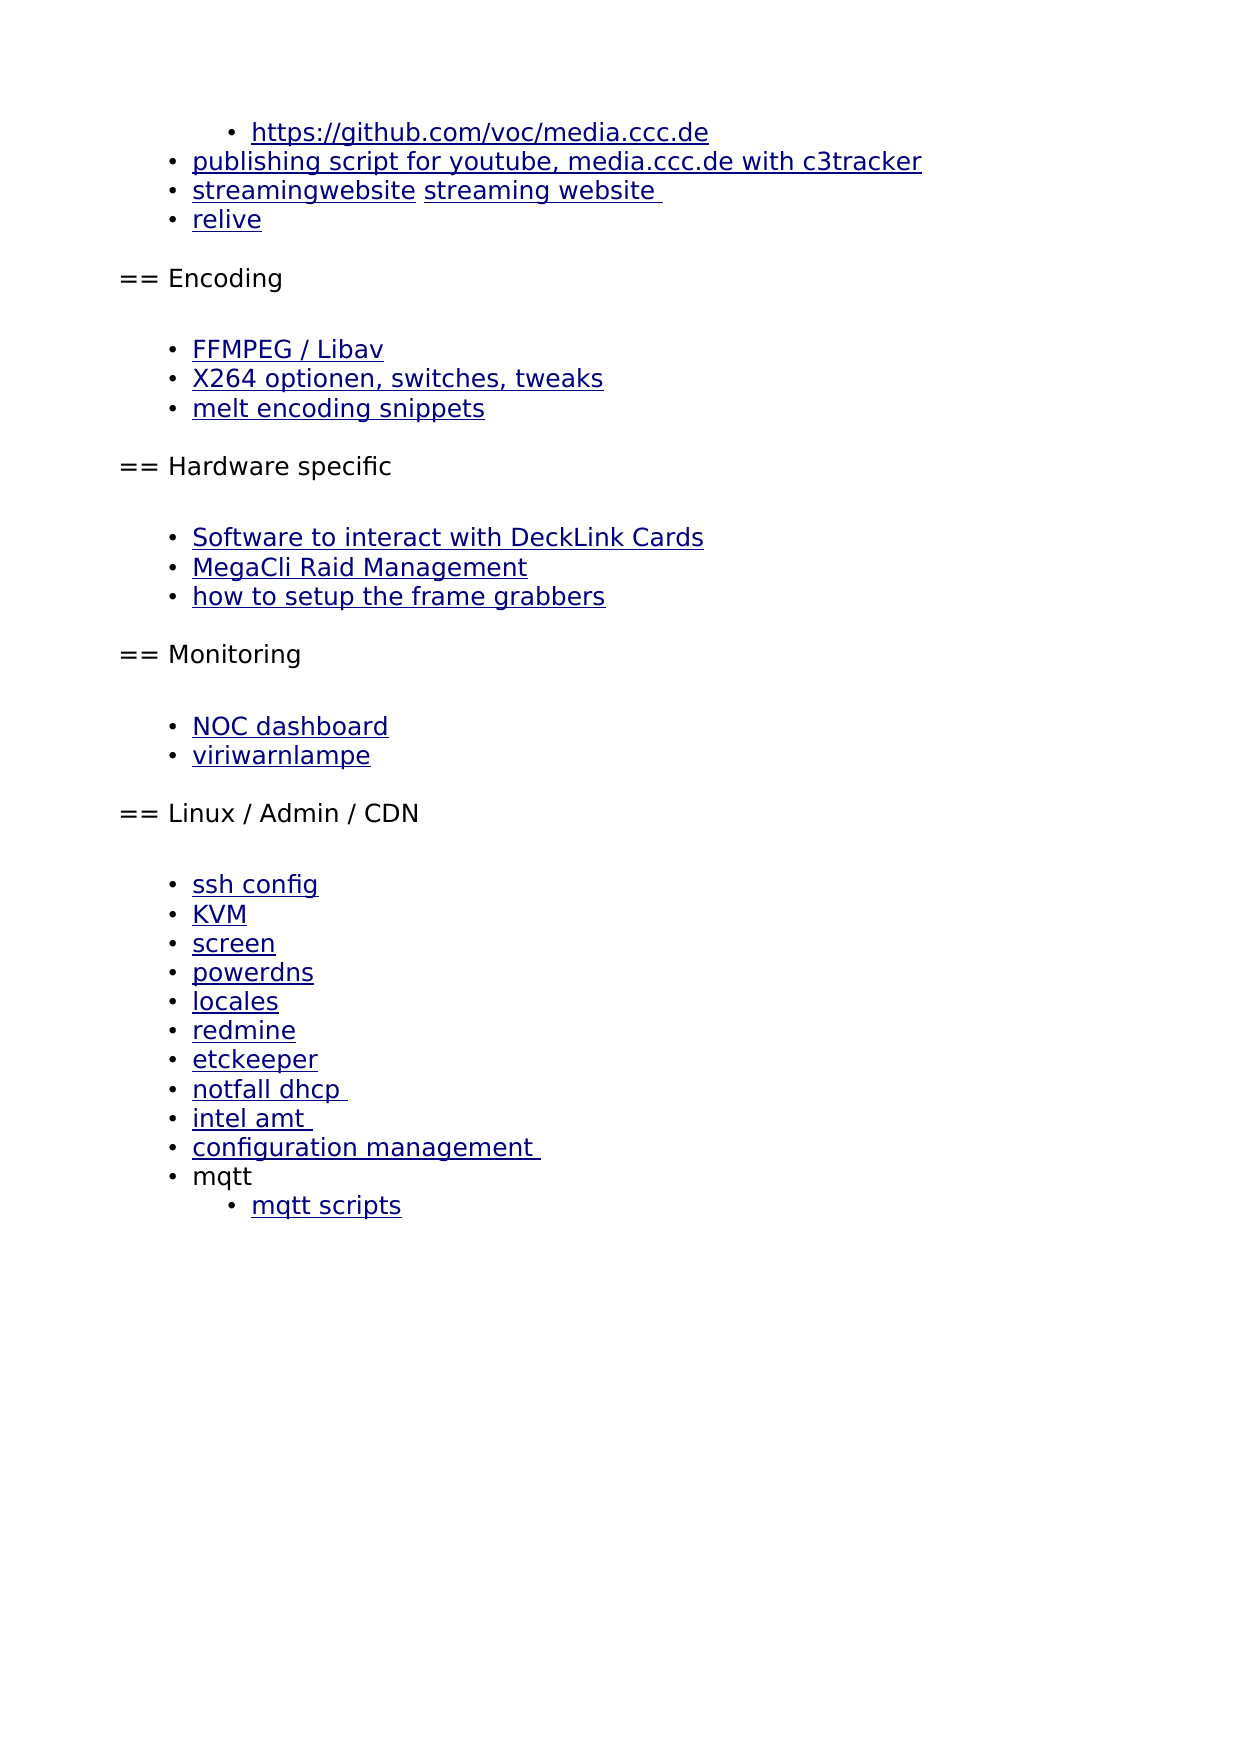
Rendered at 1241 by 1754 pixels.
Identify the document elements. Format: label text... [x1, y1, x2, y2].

list publishing script for youtube, media.ccc.de with c3tracker [177, 147, 1122, 176]
list MegaCli Raid Management [177, 553, 1122, 582]
list ssh config [177, 871, 1122, 900]
list configuration management [177, 1133, 1122, 1162]
text == Hardware specific [118, 452, 1122, 482]
list NOC dashboard [177, 712, 1122, 741]
list Software to interact with DeckLink Cards [177, 523, 1122, 553]
list redmine [177, 1016, 1122, 1046]
text == Linux / Admin / CDN [118, 799, 1122, 829]
text == Monitoring [118, 641, 1122, 670]
list FFMPEG / Libav [177, 335, 1122, 364]
list viriwarnlampe [177, 741, 1122, 770]
list screen [177, 929, 1122, 958]
list notfall dhcp [177, 1075, 1122, 1104]
list etckeeper [177, 1046, 1122, 1075]
list mqtt scripts [236, 1191, 1122, 1221]
list X264 optionen, switches, tweaks [177, 364, 1122, 394]
list mqtt [177, 1162, 1122, 1191]
list KVM [177, 900, 1122, 929]
list locales [177, 987, 1122, 1016]
list melt encoding snippets [177, 394, 1122, 423]
list how to setup the frame grabbers [177, 582, 1122, 611]
text == Encoding [118, 264, 1122, 293]
list relive [177, 206, 1122, 235]
list intel amt [177, 1104, 1122, 1133]
list streamingwebsite streaming website [177, 176, 1122, 206]
list powerdns [177, 958, 1122, 987]
list https://github.com/voc/media.ccc.de [236, 118, 1122, 147]
